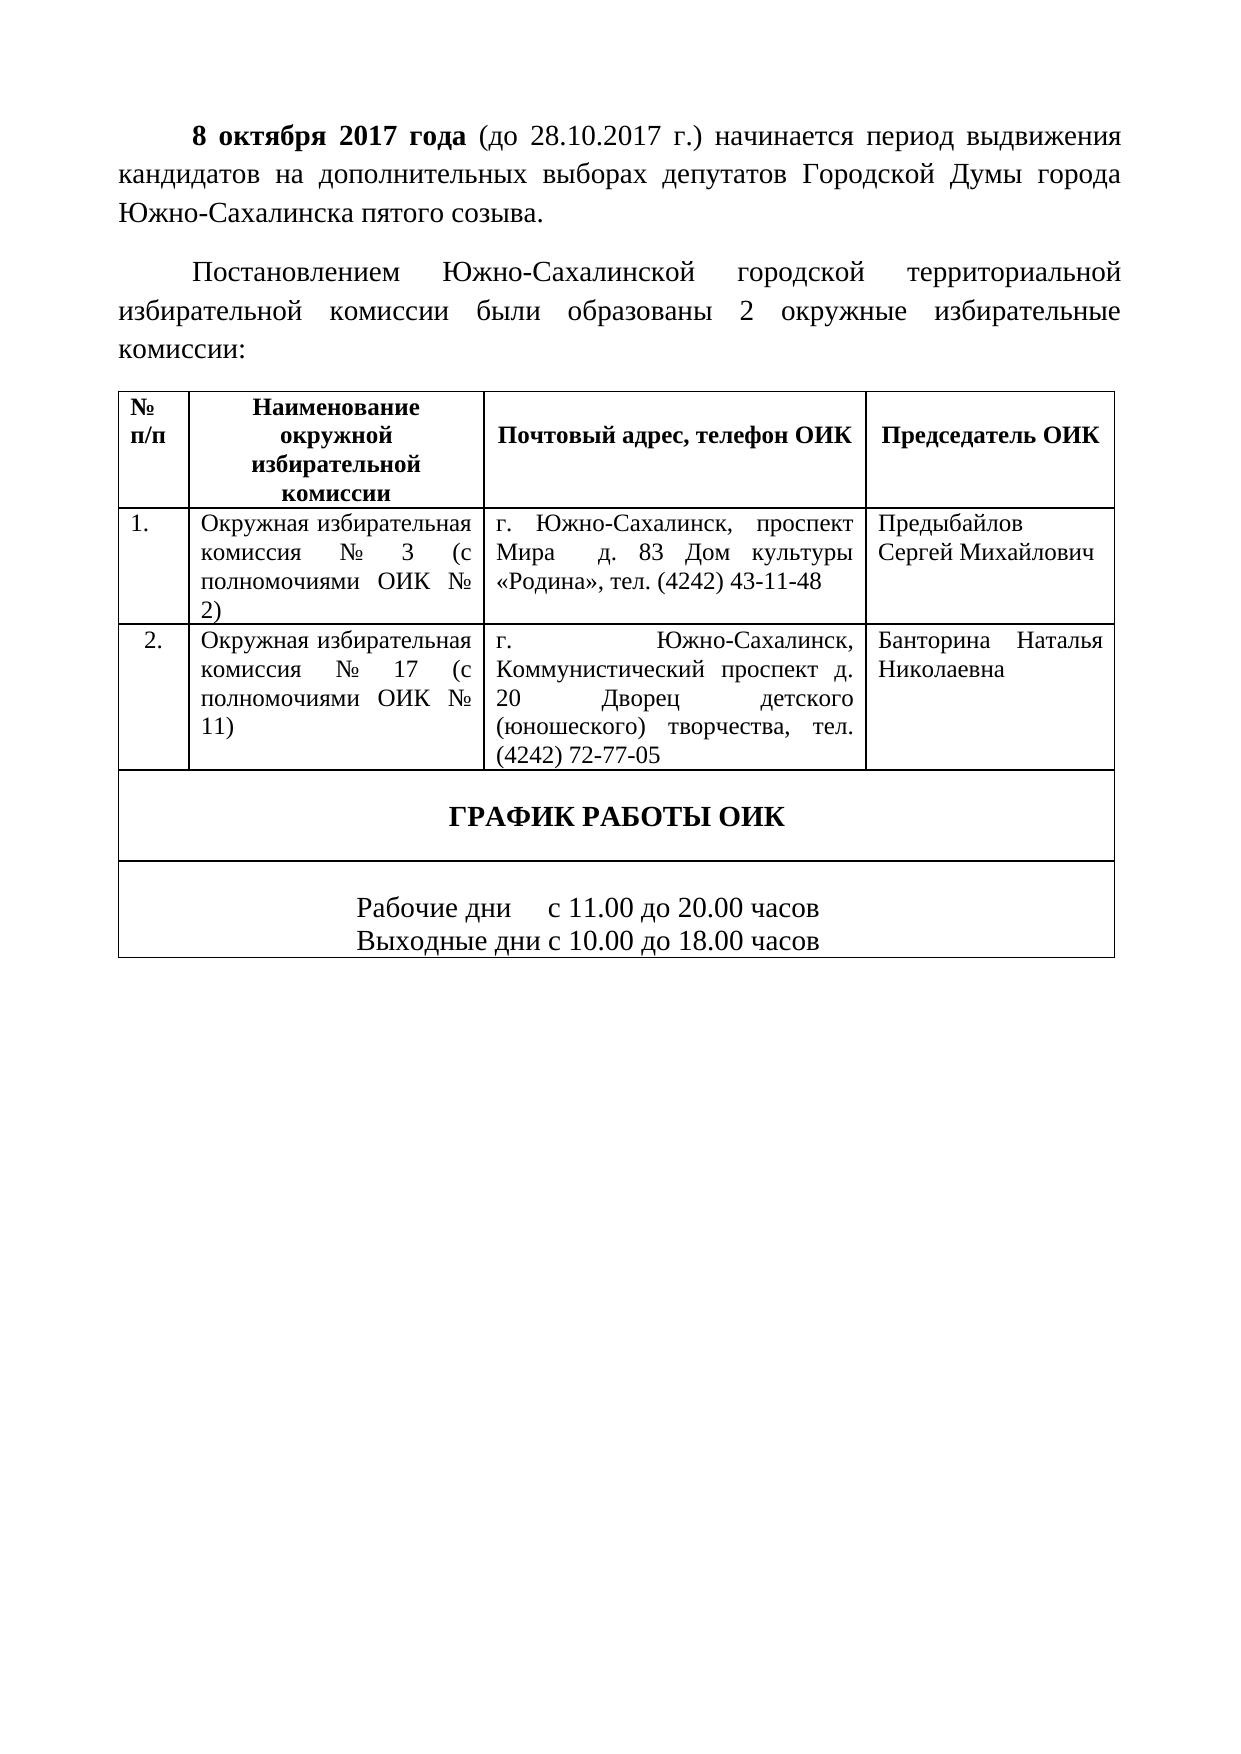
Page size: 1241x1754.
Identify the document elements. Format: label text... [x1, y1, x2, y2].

table_cell 2. [119, 625, 188, 769]
table_header № п/п [119, 392, 188, 507]
table_cell Окружная избирательная комиссия № 17 (с полномочиями ОИК № 11) [190, 625, 483, 769]
table_cell г. Южно-Сахалинск, Коммунистический проспект д. 20 Дворец детского (юношеского) творчества, тел. (4242) 72-77-05 [485, 625, 865, 769]
text Постановлением Южно-Сахалинской городской территориальной избирательной комиссии были образованы 2 окружные избирательные комиссии: [118, 254, 1122, 365]
table_header Председатель ОИК [867, 392, 1114, 507]
table_cell Рабочие дни с 11.00 до 20.00 часов Выходные дни с 10.00 до 18.00 часов [119, 862, 1114, 957]
text 8 октября 2017 года (до 28.10.2017 г.) начинается период выдвижения кандидатов на дополнительных выборах депутатов Городской Думы города Южно-Сахалинска пятого созыва. [118, 118, 1122, 229]
table_cell Окружная избирательная комиссия № 3 (с полномочиями ОИК № 2) [190, 509, 483, 623]
table_header Почтовый адрес, телефон ОИК [485, 392, 865, 507]
table_cell Банторина Наталья Николаевна [867, 625, 1114, 769]
table_cell ГРАФИК РАБОТЫ ОИК [119, 771, 1114, 860]
table_cell 1. [119, 509, 188, 623]
table_header Наименование окружной избирательной комиссии [190, 392, 483, 507]
table_cell г. Южно-Сахалинск, проспект Мира д. 83 Дом культуры «Родина», тел. (4242) 43-11-48 [485, 509, 865, 623]
table_cell Предыбайлов Сергей Михайлович [867, 509, 1114, 623]
